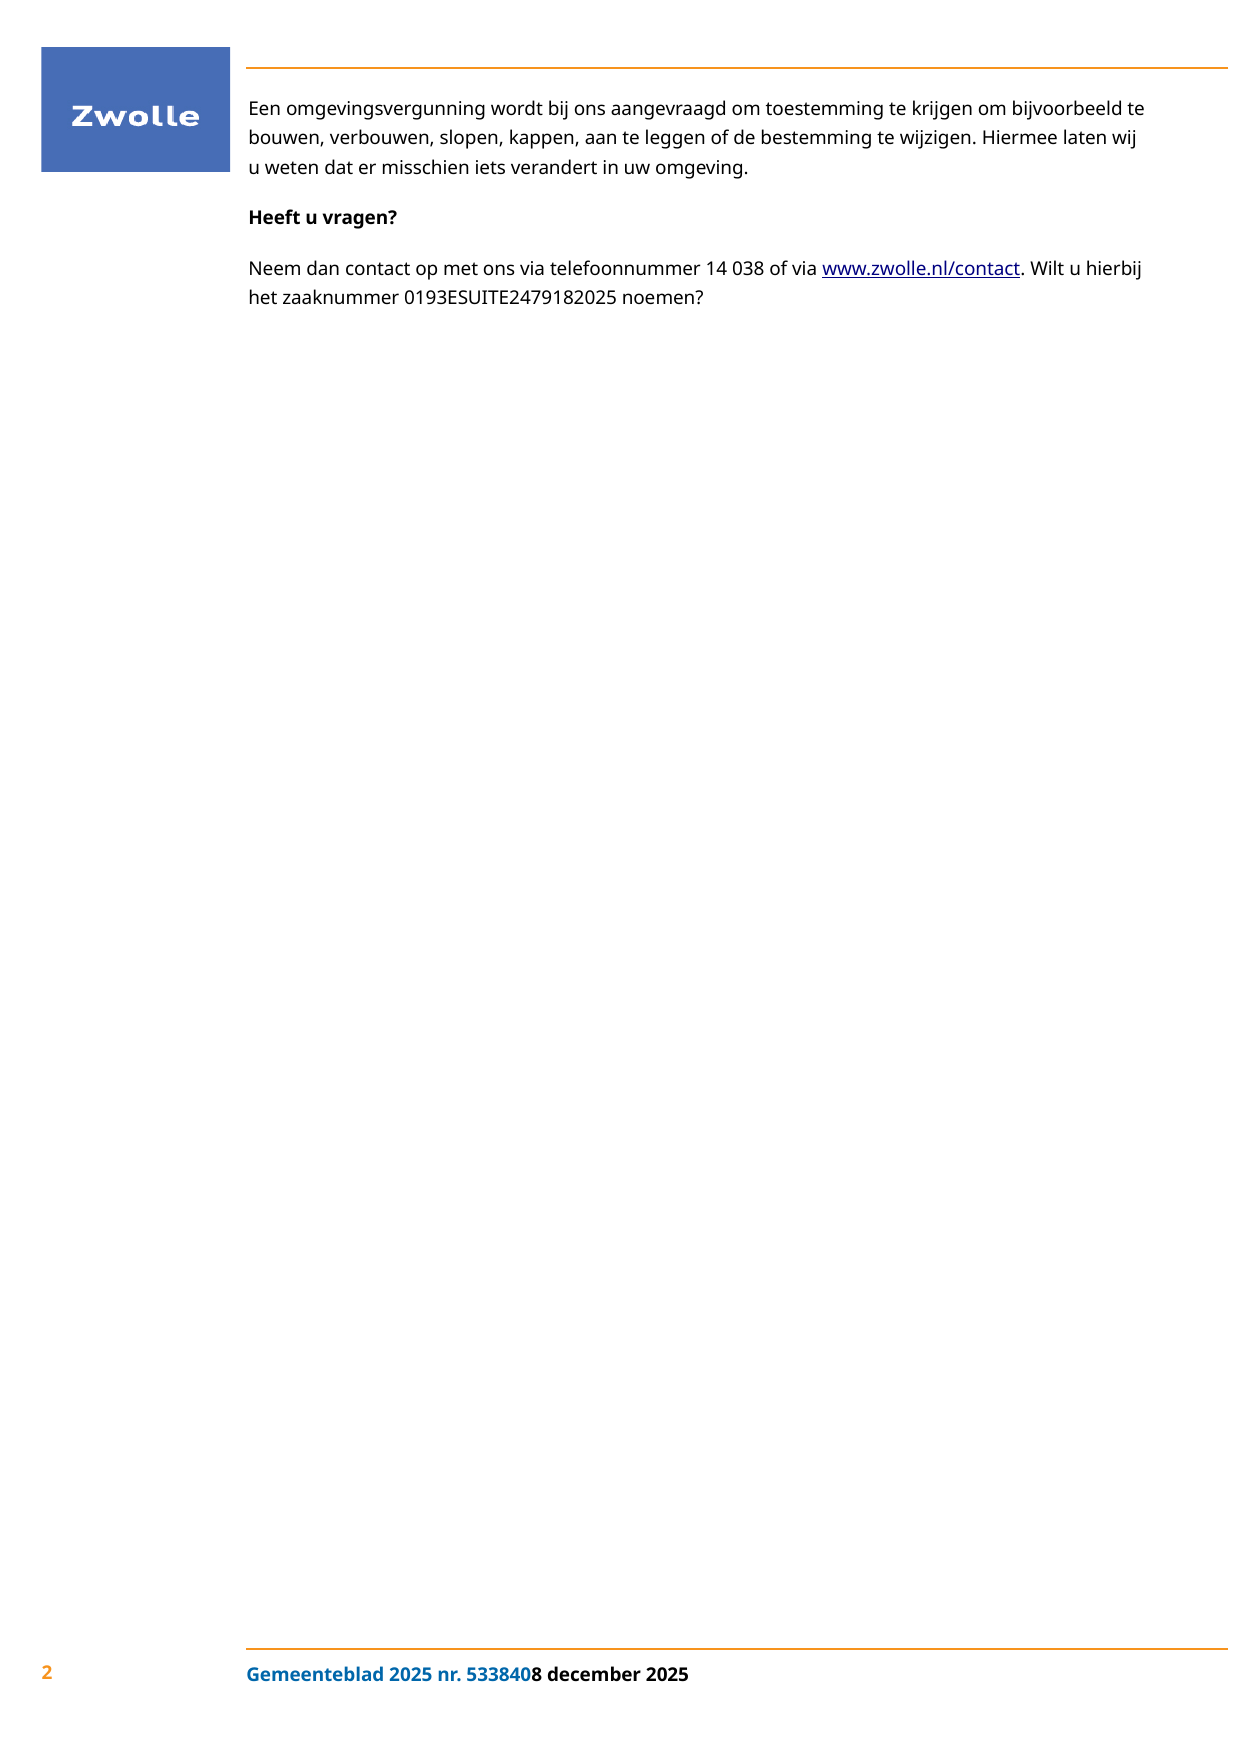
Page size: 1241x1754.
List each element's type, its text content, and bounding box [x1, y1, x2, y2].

text Neem dan contact op met ons via telefoonnummer 14 038 of via www.zwolle.nl/contact. Wilt u hierbij het zaaknummer 0193ESUITE2479182025 noemen? [248, 255, 1152, 310]
text Een omgevingsvergunning wordt bij ons aangevraagd om toestemming te krijgen om bijvoorbeeld te bouwen, verbouwen, slopen, kappen, aan te leggen of de bestemming te wijzigen. Hiermee laten wij u weten dat er misschien iets verandert in uw omgeving. [248, 95, 1152, 180]
text Heeft u vragen? [248, 204, 1152, 230]
picture [41, 47, 231, 172]
